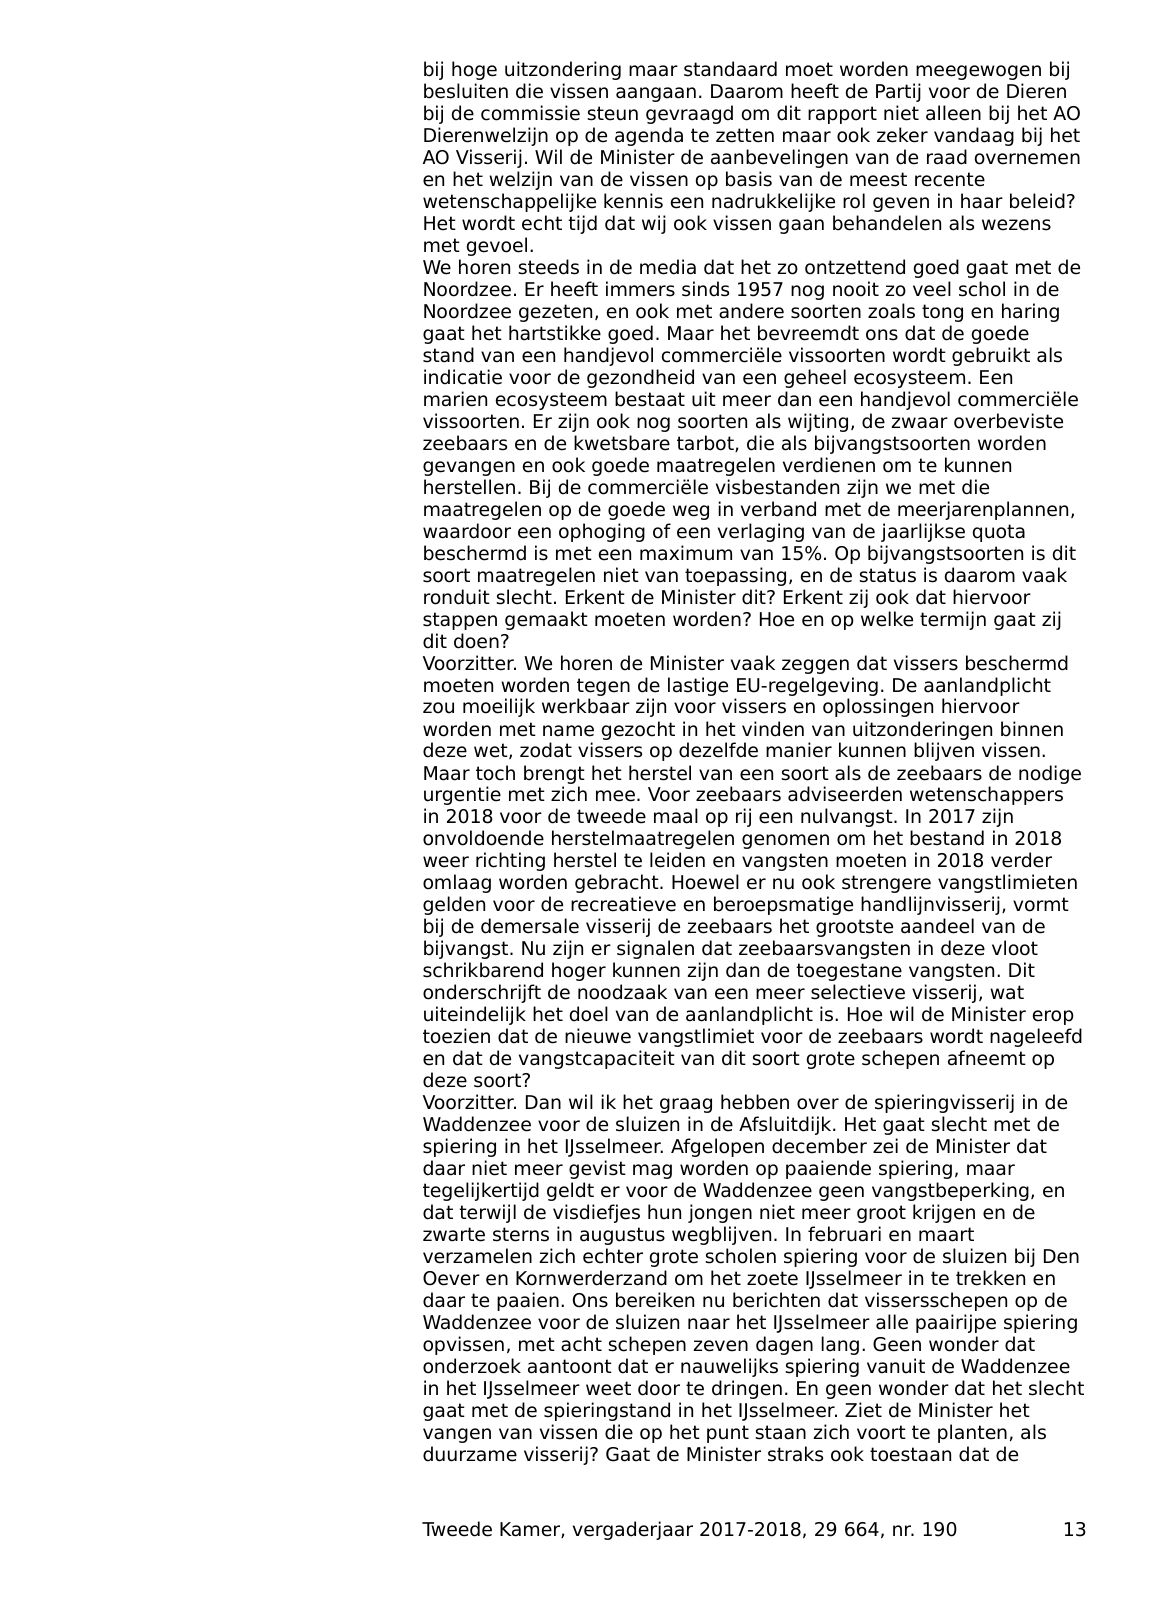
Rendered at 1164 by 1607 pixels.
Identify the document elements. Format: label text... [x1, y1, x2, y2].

text Voorzitter. Dan wil ik het graag hebben over de spieringvisserij in de Waddenzee voor de sluizen in de Afsluitdijk. Het gaat slecht met de spiering in het IJsselmeer. Afgelopen december zei de Minister dat daar niet meer gevist mag worden op paaiende spiering, maar tegelijkertijd geldt er voor de Waddenzee geen vangstbeperking, en dat terwijl de visdiefjes hun jongen niet meer groot krijgen en de zwarte sterns in augustus wegblijven. In februari en maart verzamelen zich echter grote scholen spiering voor de sluizen bij Den Oever en Kornwerderzand om het zoete IJsselmeer in te trekken en daar te paaien. Ons bereiken nu berichten dat vissersschepen op de Waddenzee voor de sluizen naar het IJsselmeer alle paairijpe spiering opvissen, met acht schepen zeven dagen lang. Geen wonder dat onderzoek aantoont dat er nauwelijks spiering vanuit de Waddenzee in het IJsselmeer weet door te dringen. En geen wonder dat het slecht gaat met de spieringstand in het IJsselmeer. Ziet de Minister het vangen van vissen die op het punt staan zich voort te planten, als duurzame visserij? Gaat de Minister straks ook toestaan dat de [422, 1092, 1087, 1466]
text We horen steeds in de media dat het zo ontzettend goed gaat met de Noordzee. Er heeft immers sinds 1957 nog nooit zo veel schol in de Noordzee gezeten, en ook met andere soorten zoals tong en haring gaat het hartstikke goed. Maar het bevreemdt ons dat de goede stand van een handjevol commerciële vissoorten wordt gebruikt als indicatie voor de gezondheid van een geheel ecosysteem. Een marien ecosysteem bestaat uit meer dan een handjevol commerciële vissoorten. Er zijn ook nog soorten als wijting, de zwaar overbeviste zeebaars en de kwetsbare tarbot, die als bijvangstsoorten worden gevangen en ook goede maatregelen verdienen om te kunnen herstellen. Bij de commerciële visbestanden zijn we met die maatregelen op de goede weg in verband met de meerjarenplannen, waardoor een ophoging of een verlaging van de jaarlijkse quota beschermd is met een maximum van 15%. Op bijvangstsoorten is dit soort maatregelen niet van toepassing, en de status is daarom vaak ronduit slecht. Erkent de Minister dit? Erkent zij ook dat hiervoor stappen gemaakt moeten worden? Hoe en op welke termijn gaat zij dit doen? [422, 257, 1087, 652]
text Voorzitter. We horen de Minister vaak zeggen dat vissers beschermd moeten worden tegen de lastige EU-regelgeving. De aanlandplicht zou moeilijk werkbaar zijn voor vissers en oplossingen hiervoor worden met name gezocht in het vinden van uitzonderingen binnen deze wet, zodat vissers op dezelfde manier kunnen blijven vissen. Maar toch brengt het herstel van een soort als de zeebaars de nodige urgentie met zich mee. Voor zeebaars adviseerden wetenschappers in 2018 voor de tweede maal op rij een nulvangst. In 2017 zijn onvoldoende herstelmaatregelen genomen om het bestand in 2018 weer richting herstel te leiden en vangsten moeten in 2018 verder omlaag worden gebracht. Hoewel er nu ook strengere vangstlimieten gelden voor de recreatieve en beroepsmatige handlijnvisserij, vormt bij de demersale visserij de zeebaars het grootste aandeel van de bijvangst. Nu zijn er signalen dat zeebaarsvangsten in deze vloot schrikbarend hoger kunnen zijn dan de toegestane vangsten. Dit onderschrijft de noodzaak van een meer selectieve visserij, wat uiteindelijk het doel van de aanlandplicht is. Hoe wil de Minister erop toezien dat de nieuwe vangstlimiet voor de zeebaars wordt nageleefd en dat de vangstcapaciteit van dit soort grote schepen afneemt op deze soort? [422, 652, 1087, 1092]
text bij hoge uitzondering maar standaard moet worden meegewogen bij besluiten die vissen aangaan. Daarom heeft de Partij voor de Dieren bij de commissie steun gevraagd om dit rapport niet alleen bij het AO Dierenwelzijn op de agenda te zetten maar ook zeker vandaag bij het AO Visserij. Wil de Minister de aanbevelingen van de raad overnemen en het welzijn van de vissen op basis van de meest recente wetenschappelijke kennis een nadrukkelijke rol geven in haar beleid? Het wordt echt tijd dat wij ook vissen gaan behandelen als wezens met gevoel. [422, 59, 1087, 257]
